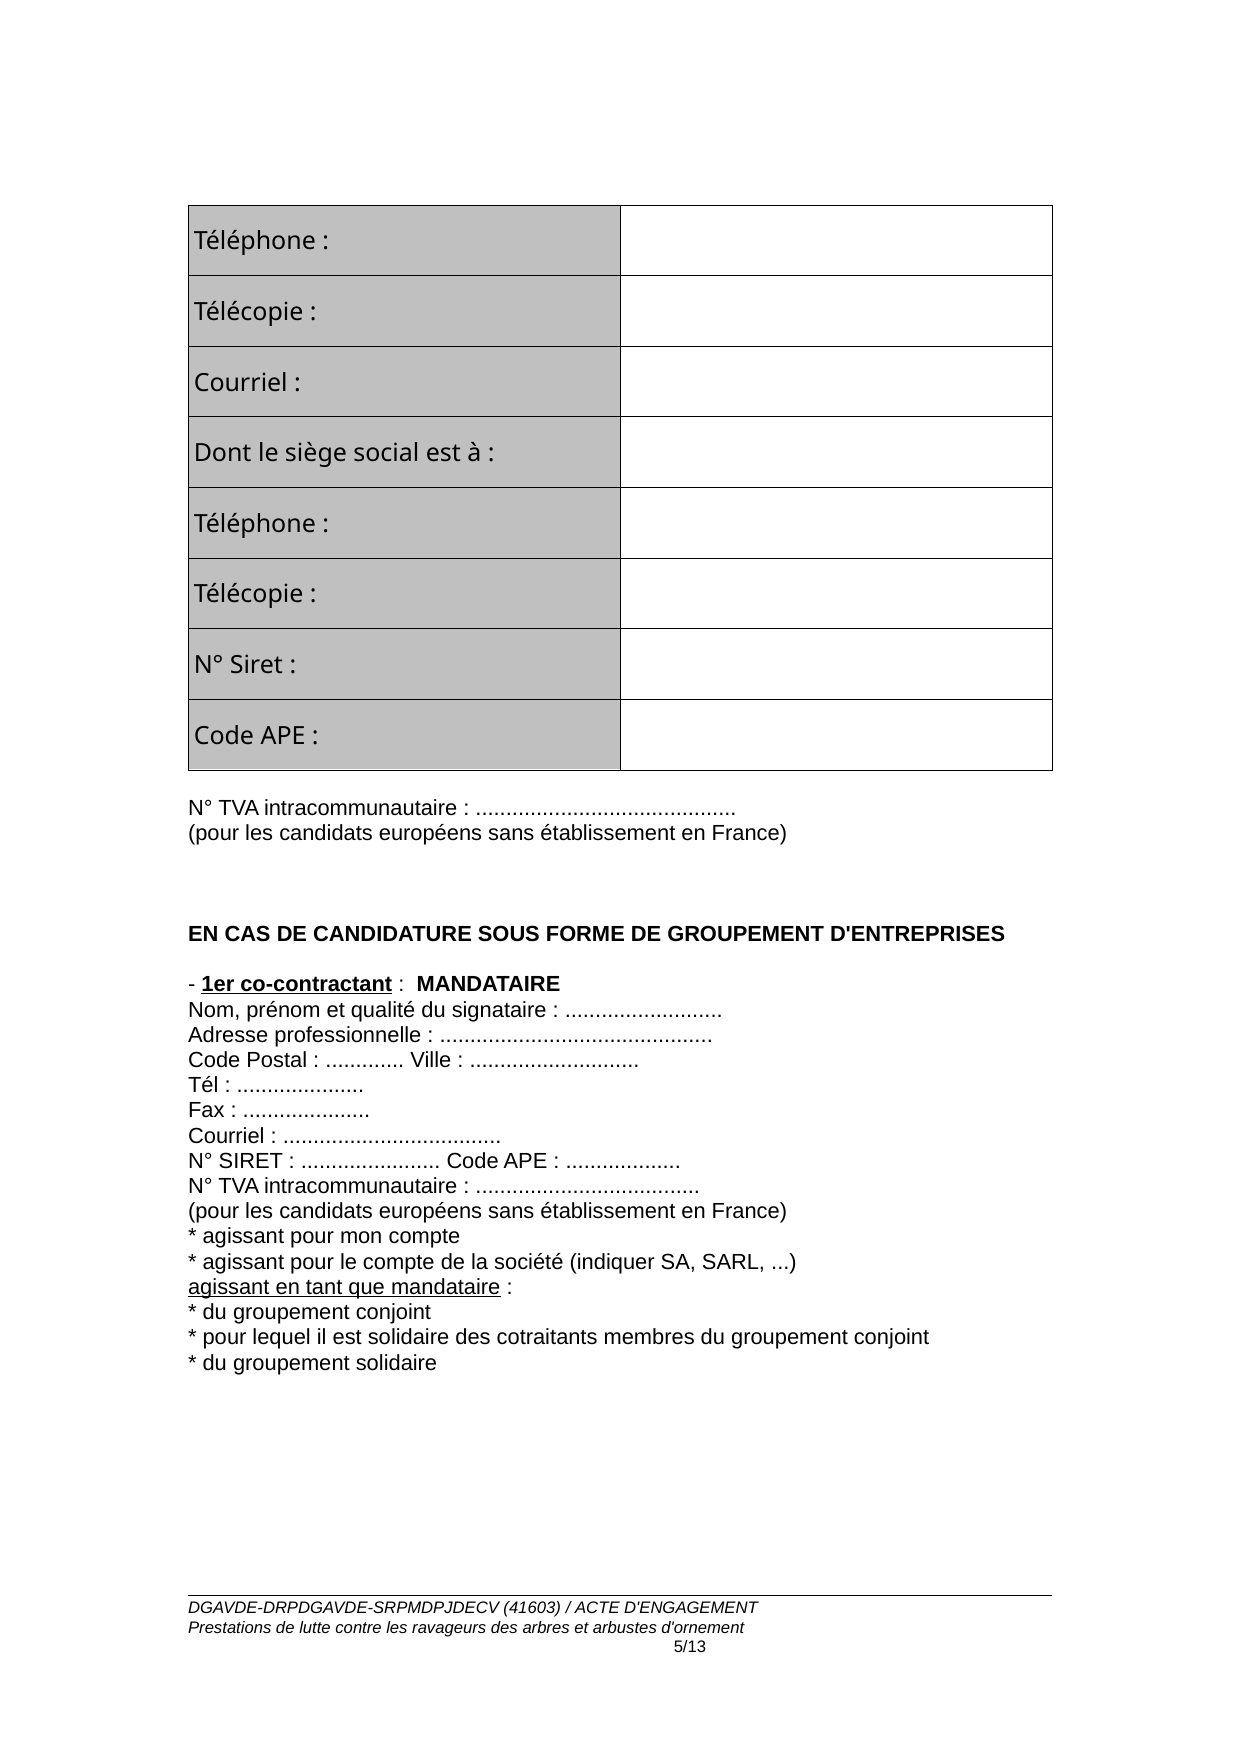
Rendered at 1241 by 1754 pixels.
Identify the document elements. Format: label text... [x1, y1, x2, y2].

text - 1er co-contractant : MANDATAIRE [188, 971, 1052, 997]
text (pour les candidats européens sans établissement en France) [188, 1198, 1052, 1223]
text EN CAS DE CANDIDATURE SOUS FORME DE GROUPEMENT D'ENTREPRISES [188, 921, 1052, 946]
table_cell [621, 347, 1052, 416]
table_cell Télécopie : [189, 276, 620, 346]
text Nom, prénom et qualité du signataire : .......................... [188, 997, 1052, 1022]
text N° SIRET : ....................... Code APE : ................... [188, 1148, 1052, 1173]
table_cell [621, 559, 1052, 628]
table_cell [621, 700, 1052, 769]
text * du groupement solidaire [188, 1349, 1052, 1375]
table_cell N° Siret : [189, 629, 620, 699]
text N° TVA intracommunautaire : ..................................... [188, 1173, 1052, 1198]
table_cell Code APE : [189, 700, 620, 769]
table_cell [621, 276, 1052, 346]
text * agissant pour le compte de la société (indiquer SA, SARL, ...) [188, 1249, 1052, 1274]
table_cell Téléphone : [189, 488, 620, 558]
table_cell [621, 417, 1052, 487]
text N° TVA intracommunautaire : ........................................... [188, 795, 1052, 820]
text Courriel : .................................... [188, 1123, 1052, 1148]
table_cell Télécopie : [189, 559, 620, 628]
text agissant en tant que mandataire : [188, 1274, 1052, 1299]
table_cell Courriel : [189, 347, 620, 416]
table_cell Dont le siège social est à : [189, 417, 620, 487]
table_cell [621, 488, 1052, 558]
table_cell Téléphone : [189, 206, 620, 275]
text * du groupement conjoint [188, 1299, 1052, 1324]
text * pour lequel il est solidaire des cotraitants membres du groupement conjoint [188, 1324, 1052, 1349]
text Tél : ..................... [188, 1072, 1052, 1097]
text Adresse professionnelle : ............................................. [188, 1022, 1052, 1047]
text (pour les candidats européens sans établissement en France) [188, 820, 1052, 845]
table_cell [621, 629, 1052, 699]
text Fax : ..................... [188, 1097, 1052, 1123]
text * agissant pour mon compte [188, 1223, 1052, 1249]
table_cell [621, 206, 1052, 275]
text Code Postal : ............. Ville : ............................ [188, 1047, 1052, 1072]
